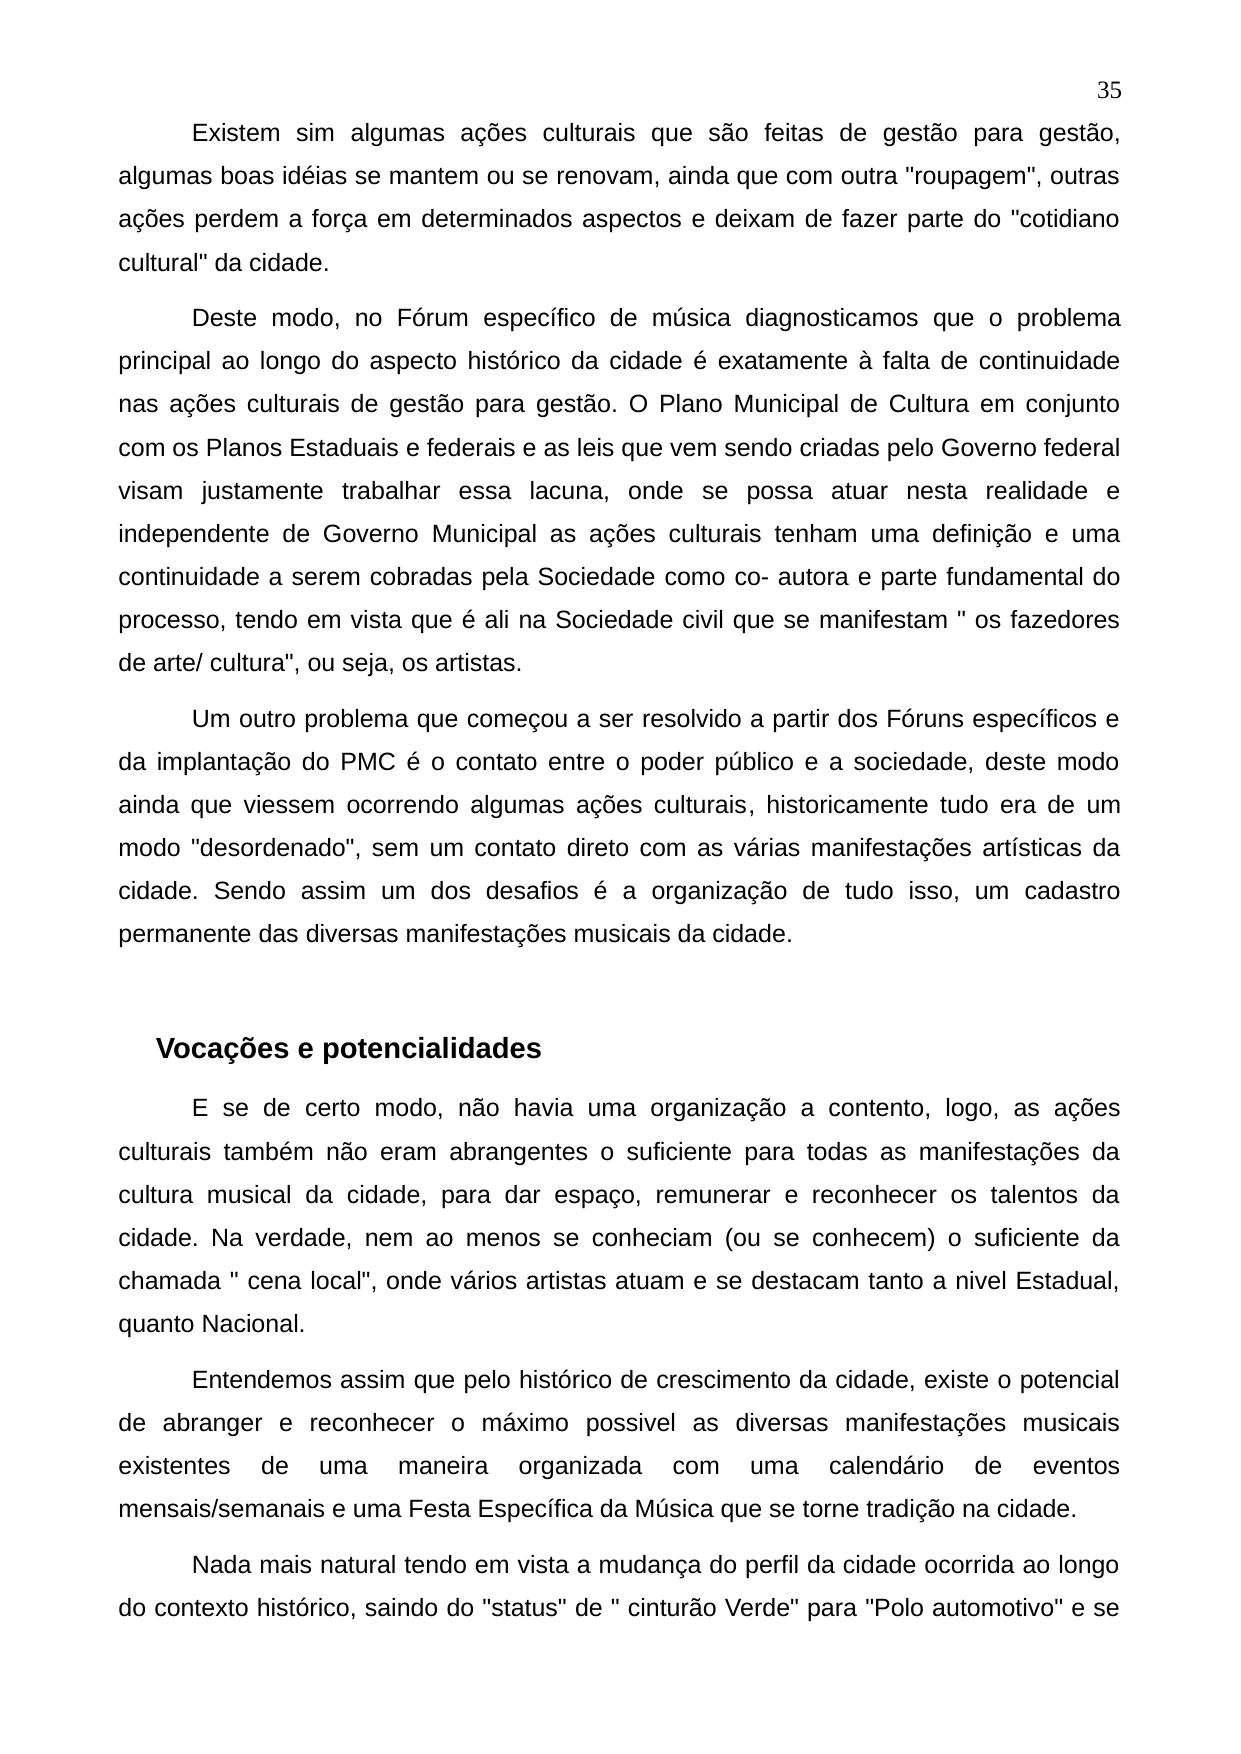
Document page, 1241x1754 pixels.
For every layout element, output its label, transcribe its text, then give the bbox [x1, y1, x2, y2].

text Vocações e potencialidades [156, 1031, 1122, 1064]
text Entendemos assim que pelo histórico de crescimento da cidade, existe o potencial de abranger e reconhecer o máximo possivel as diversas manifestações musicais existentes de uma maneira organizada com uma calendário de eventos mensais/semanais e uma Festa Específica da Música que se torne tradição na cidade. [118, 1365, 1122, 1523]
text Um outro problema que começou a ser resolvido a partir dos Fóruns específicos e da implantação do PMC é o contato entre o poder público e a sociedade, deste modo ainda que viessem ocorrendo algumas ações culturais, historicamente tudo era de um modo "desordenado", sem um contato direto com as várias manifestações artísticas da cidade. Sendo assim um dos desafios é a organização de tudo isso, um cadastro permanente das diversas manifestações musicais da cidade. [118, 704, 1122, 948]
text E se de certo modo, não havia uma organização a contento, logo, as ações culturais também não eram abrangentes o suficiente para todas as manifestações da cultura musical da cidade, para dar espaço, remunerar e reconhecer os talentos da cidade. Na verdade, nem ao menos se conheciam (ou se conhecem) o suficiente da chamada " cena local", onde vários artistas atuam e se destacam tanto a nivel Estadual, quanto Nacional. [118, 1093, 1122, 1338]
text Existem sim algumas ações culturais que são feitas de gestão para gestão, algumas boas idéias se mantem ou se renovam, ainda que com outra "roupagem", outras ações perdem a força em determinados aspectos e deixam de fazer parte do "cotidiano cultural" da cidade. [118, 118, 1122, 276]
text Nada mais natural tendo em vista a mudança do perfil da cidade ocorrida ao longo do contexto histórico, saindo do "status" de " cinturão Verde" para "Polo automotivo" e se [118, 1550, 1122, 1622]
text Deste modo, no Fórum específico de música diagnosticamos que o problema principal ao longo do aspecto histórico da cidade é exatamente à falta de continuidade nas ações culturais de gestão para gestão. O Plano Municipal de Cultura em conjunto com os Planos Estaduais e federais e as leis que vem sendo criadas pelo Governo federal visam justamente trabalhar essa lacuna, onde se possa atuar nesta realidade e independente de Governo Municipal as ações culturais tenham uma definição e uma continuidade a serem cobradas pela Sociedade como co- autora e parte fundamental do processo, tendo em vista que é ali na Sociedade civil que se manifestam " os fazedores de arte/ cultura", ou seja, os artistas. [118, 303, 1122, 677]
